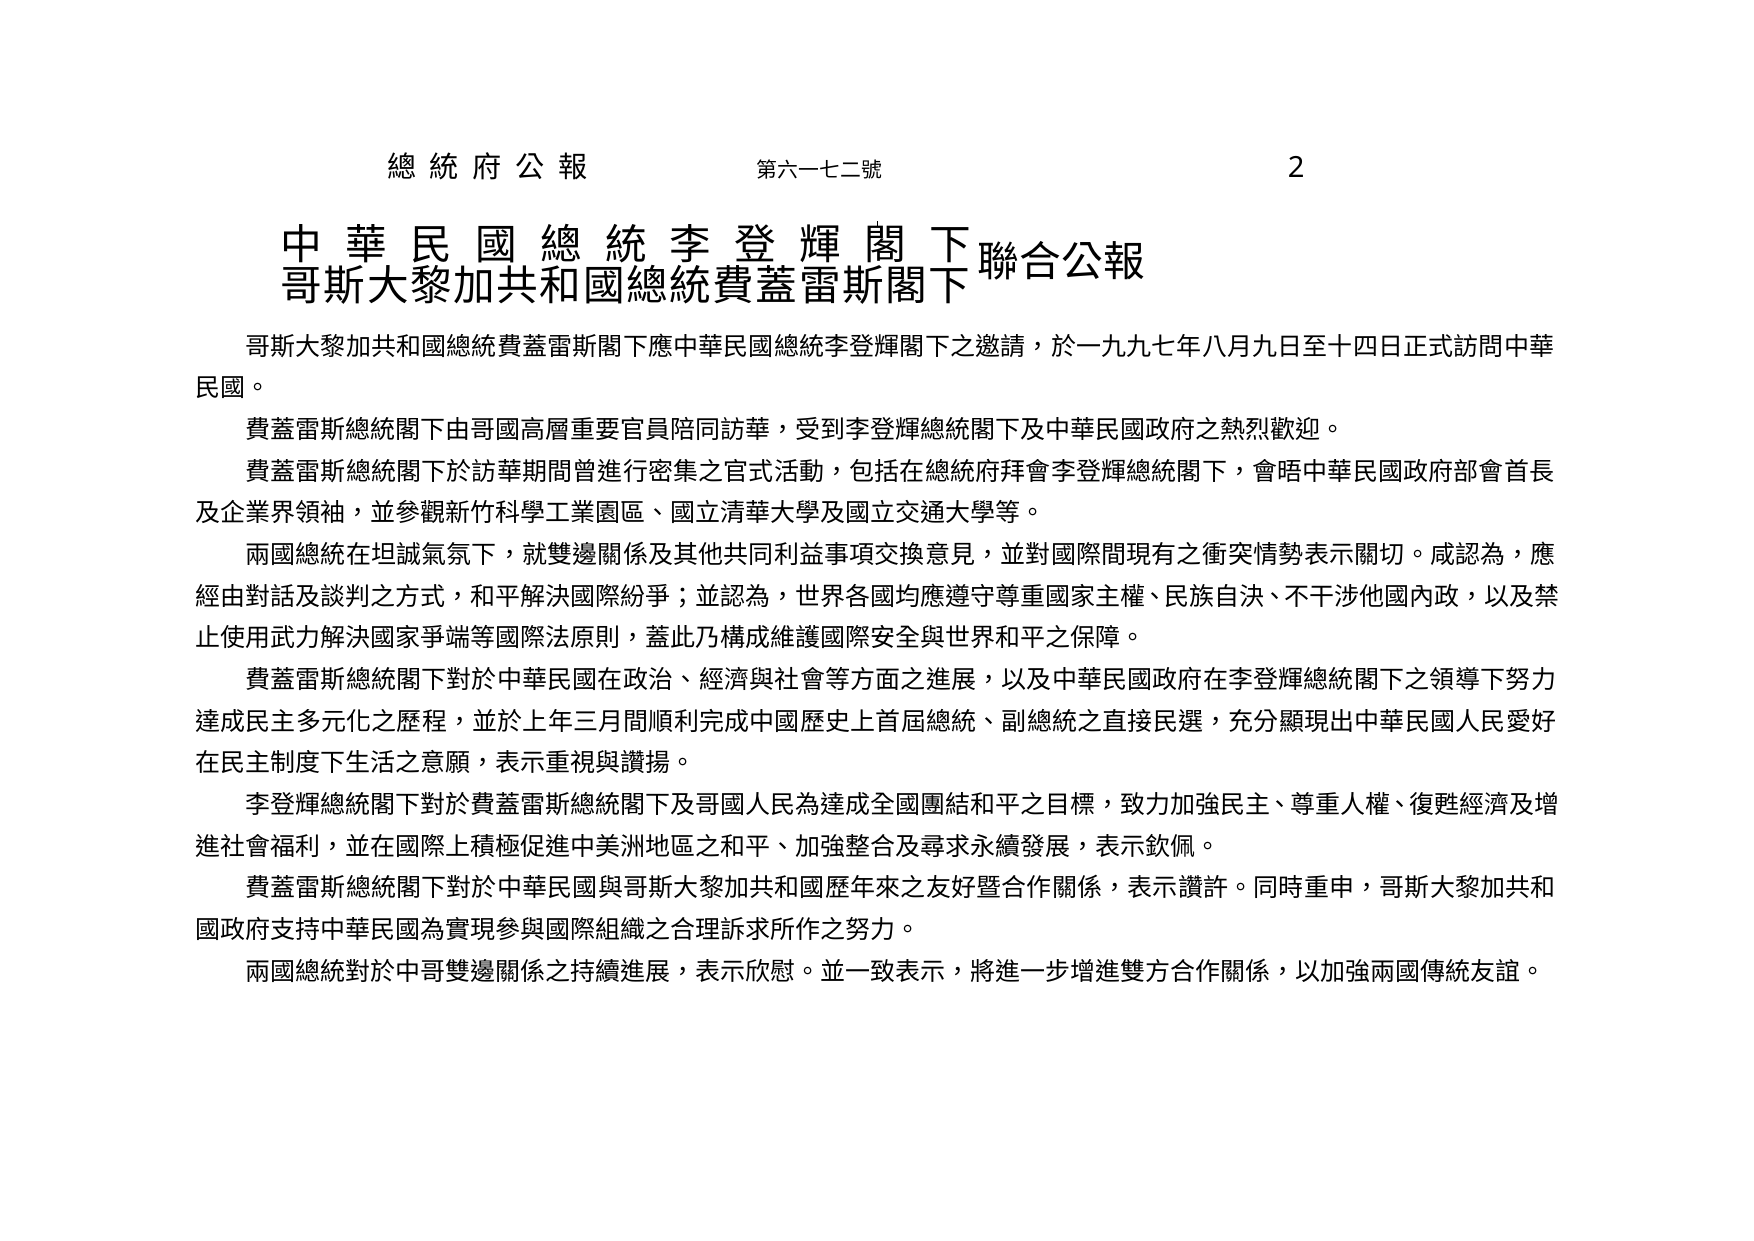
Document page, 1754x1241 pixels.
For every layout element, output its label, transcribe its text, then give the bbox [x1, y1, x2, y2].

table_header 聯合公報 [975, 226, 1211, 309]
text 李登輝總統閣下對於費蓋雷斯總統閣下及哥國人民為達成全國團結和平之目標，致力加強民主、尊重人權、復甦經濟及增進社會福利，並在國際上積極促進中美洲地區之和平、加強整合及尋求永續發展，表示欽佩。 [195, 780, 1559, 863]
text 費蓋雷斯總統閣下由哥國高層重要官員陪同訪華，受到李登輝總統閣下及中華民國政府之熱烈歡迎。 [195, 405, 1559, 447]
text 兩國總統在坦誠氣氛下，就雙邊關係及其他共同利益事項交換意見，並對國際間現有之衝突情勢表示關切。咸認為，應經由對話及談判之方式，和平解決國際紛爭；並認為，世界各國均應遵守尊重國家主權、民族自決、不干涉他國內政，以及禁止使用武力解決國家爭端等國際法原則，蓋此乃構成維護國際安全與世界和平之保障。 [195, 530, 1559, 655]
text 費蓋雷斯總統閣下於訪華期間曾進行密集之官式活動，包括在總統府拜會李登輝總統閣下，會晤中華民國政府部會首長及企業界領袖，並參觀新竹科學工業園區、國立清華大學及國立交通大學等。 [195, 447, 1559, 530]
table_cell 哥斯大黎加共和國總統費蓋雷斯閣下 [195, 268, 975, 309]
table_header 中華民國總統李登輝閣下 [195, 226, 975, 267]
text 費蓋雷斯總統閣下對於中華民國與哥斯大黎加共和國歷年來之友好暨合作關係，表示讚許。同時重申，哥斯大黎加共和國政府支持中華民國為實現參與國際組織之合理訴求所作之努力。 [195, 863, 1559, 947]
text 費蓋雷斯總統閣下對於中華民國在政治、經濟與社會等方面之進展，以及中華民國政府在李登輝總統閣下之領導下努力達成民主多元化之歷程，並於上年三月間順利完成中國歷史上首屆總統、副總統之直接民選，充分顯現出中華民國人民愛好在民主制度下生活之意願，表示重視與讚揚。 [195, 655, 1559, 780]
text 哥斯大黎加共和國總統費蓋雷斯閣下應中華民國總統李登輝閣下之邀請，於一九九七年八月九日至十四日正式訪問中華民國。 [195, 322, 1559, 405]
text 兩國總統對於中哥雙邊關係之持續進展，表示欣慰。並一致表示，將進一步增進雙方合作關係，以加強兩國傳統友誼。 [195, 947, 1559, 988]
